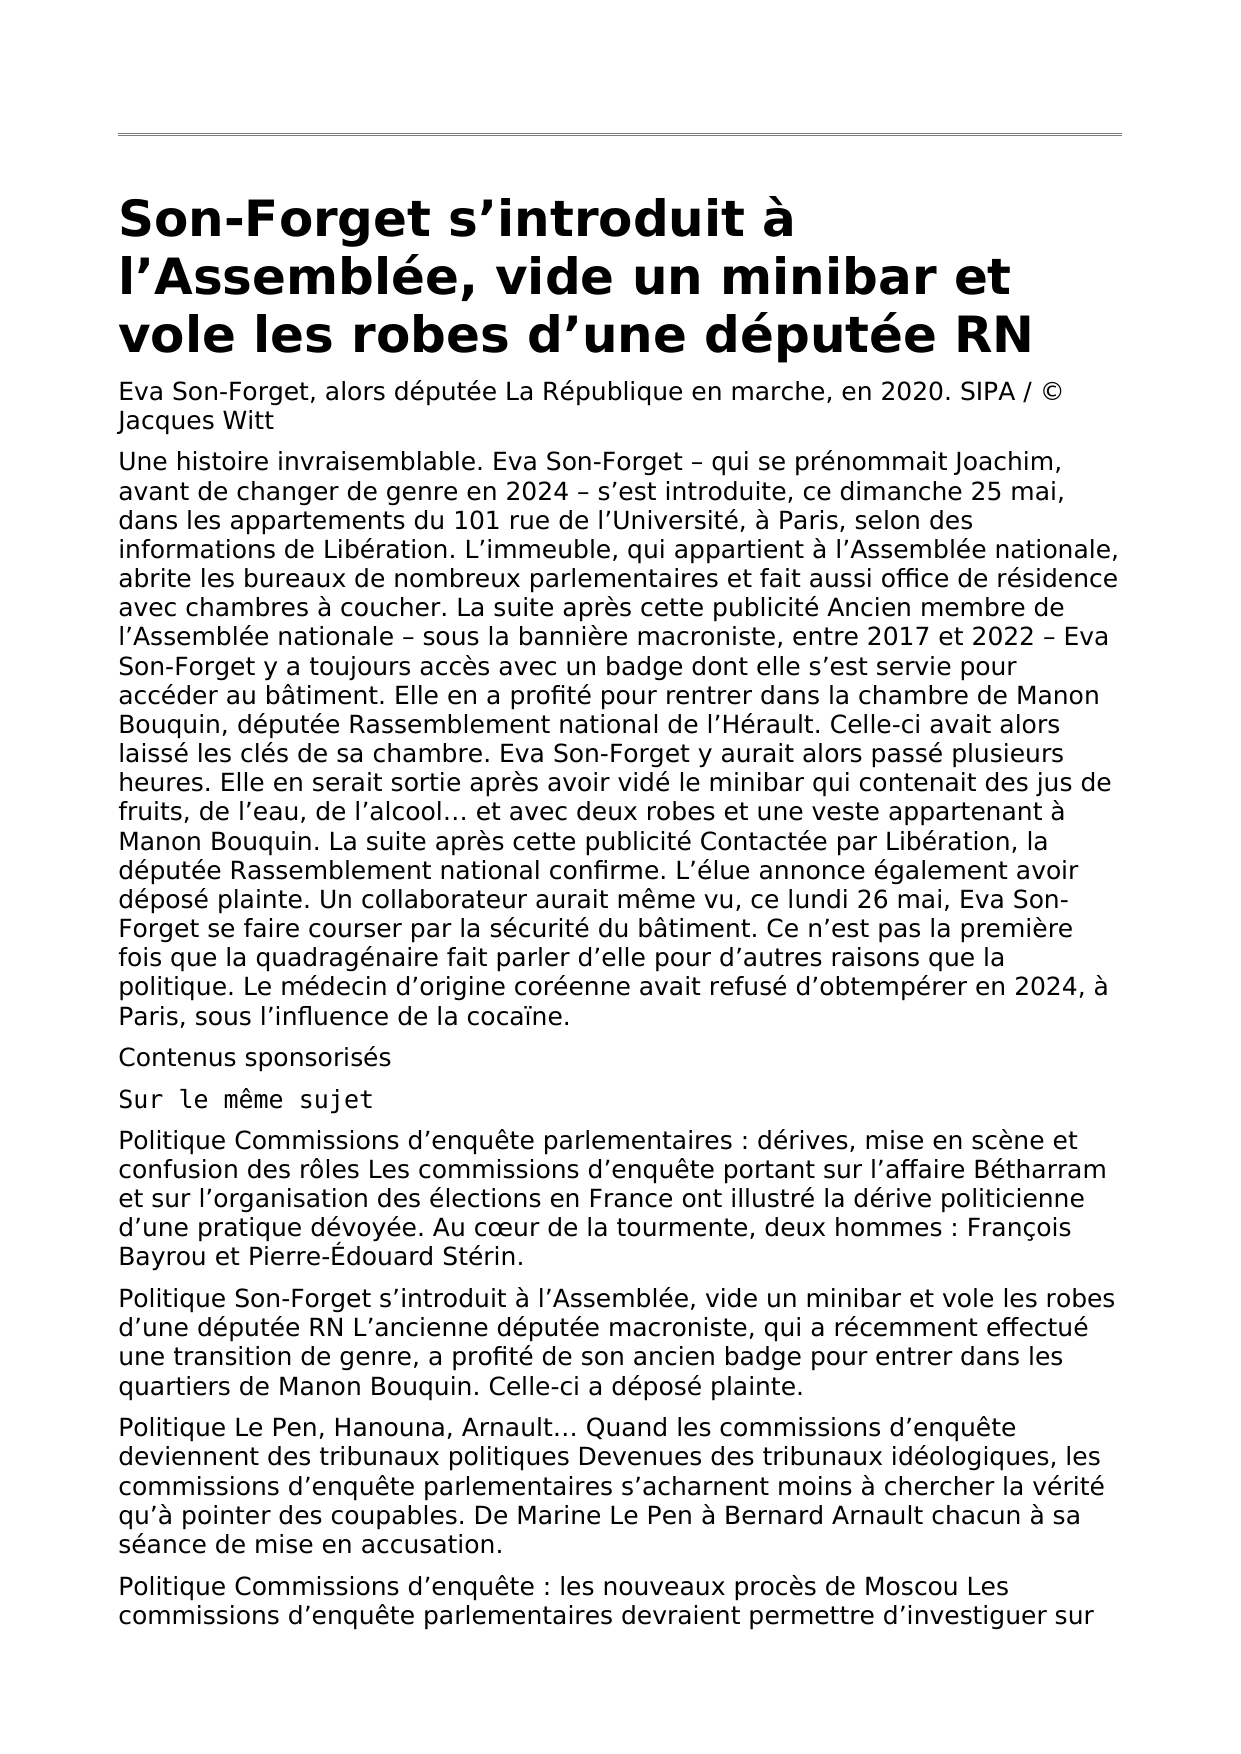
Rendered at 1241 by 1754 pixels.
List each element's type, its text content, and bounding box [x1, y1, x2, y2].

text Politique Commissions d’enquête : les nouveaux procès de Moscou Les commissions d’enquête parlementaires devraient permettre d’investiguer sur [118, 1572, 1122, 1630]
text Politique Le Pen, Hanouna, Arnault… Quand les commissions d’enquête deviennent des tribunaux politiques Devenues des tribunaux idéologiques, les commissions d’enquête parlementaires s’acharnent moins à chercher la vérité qu’à pointer des coupables. De Marine Le Pen à Bernard Arnault chacun à sa séance de mise en accusation. [118, 1413, 1122, 1559]
text Politique Son-Forget s’introduit à l’Assemblée, vide un minibar et vole les robes d’une députée RN L’ancienne députée macroniste, qui a récemment effectué une transition de genre, a profité de son ancien badge pour entrer dans les quartiers de Manon Bouquin. Celle-ci a déposé plainte. [118, 1284, 1122, 1401]
text Une histoire invraisemblable. Eva Son-Forget – qui se prénommait Joachim, avant de changer de genre en 2024 – s’est introduite, ce dimanche 25 mai, dans les appartements du 101 rue de l’Université, à Paris, selon des informations de Libération. L’immeuble, qui appartient à l’Assemblée nationale, abrite les bureaux de nombreux parlementaires et fait aussi office de résidence avec chambres à coucher. La suite après cette publicité Ancien membre de l’Assemblée nationale – sous la bannière macroniste, entre 2017 et 2022 – Eva Son-Forget y a toujours accès avec un badge dont elle s’est servie pour accéder au bâtiment. Elle en a profité pour rentrer dans la chambre de Manon Bouquin, députée Rassemblement national de l’Hérault. Celle-ci avait alors laissé les clés de sa chambre. Eva Son-Forget y aurait alors passé plusieurs heures. Elle en serait sortie après avoir vidé le minibar qui contenait des jus de fruits, de l’eau, de l’alcool… et avec deux robes et une veste appartenant à Manon Bouquin. La suite après cette publicité Contactée par Libération, la députée Rassemblement national confirme. L’élue annonce également avoir déposé plainte. Un collaborateur aurait même vu, ce lundi 26 mai, Eva Son-Forget se faire courser par la sécurité du bâtiment. Ce n’est pas la première fois que la quadragénaire fait parler d’elle pour d’autres raisons que la politique. Le médecin d’origine coréenne avait refusé d’obtempérer en 2024, à Paris, sous l’influence de la cocaïne. [118, 447, 1122, 1031]
text Contenus sponsorisés [118, 1043, 1122, 1072]
subtitle Son-Forget s’introduit à l’Assemblée, vide un minibar et vole les robes d’une députée RN [118, 189, 1122, 364]
text Eva Son-Forget, alors députée La République en marche, en 2020. SIPA / © Jacques Witt [118, 377, 1122, 435]
text Politique Commissions d’enquête parlementaires : dérives, mise en scène et confusion des rôles Les commissions d’enquête portant sur l’affaire Bétharram et sur l’organisation des élections en France ont illustré la dérive politicienne d’une pratique dévoyée. Au cœur de la tourmente, deux hommes : François Bayrou et Pierre-Édouard Stérin. [118, 1126, 1122, 1272]
text Sur le même sujet [118, 1085, 1122, 1114]
